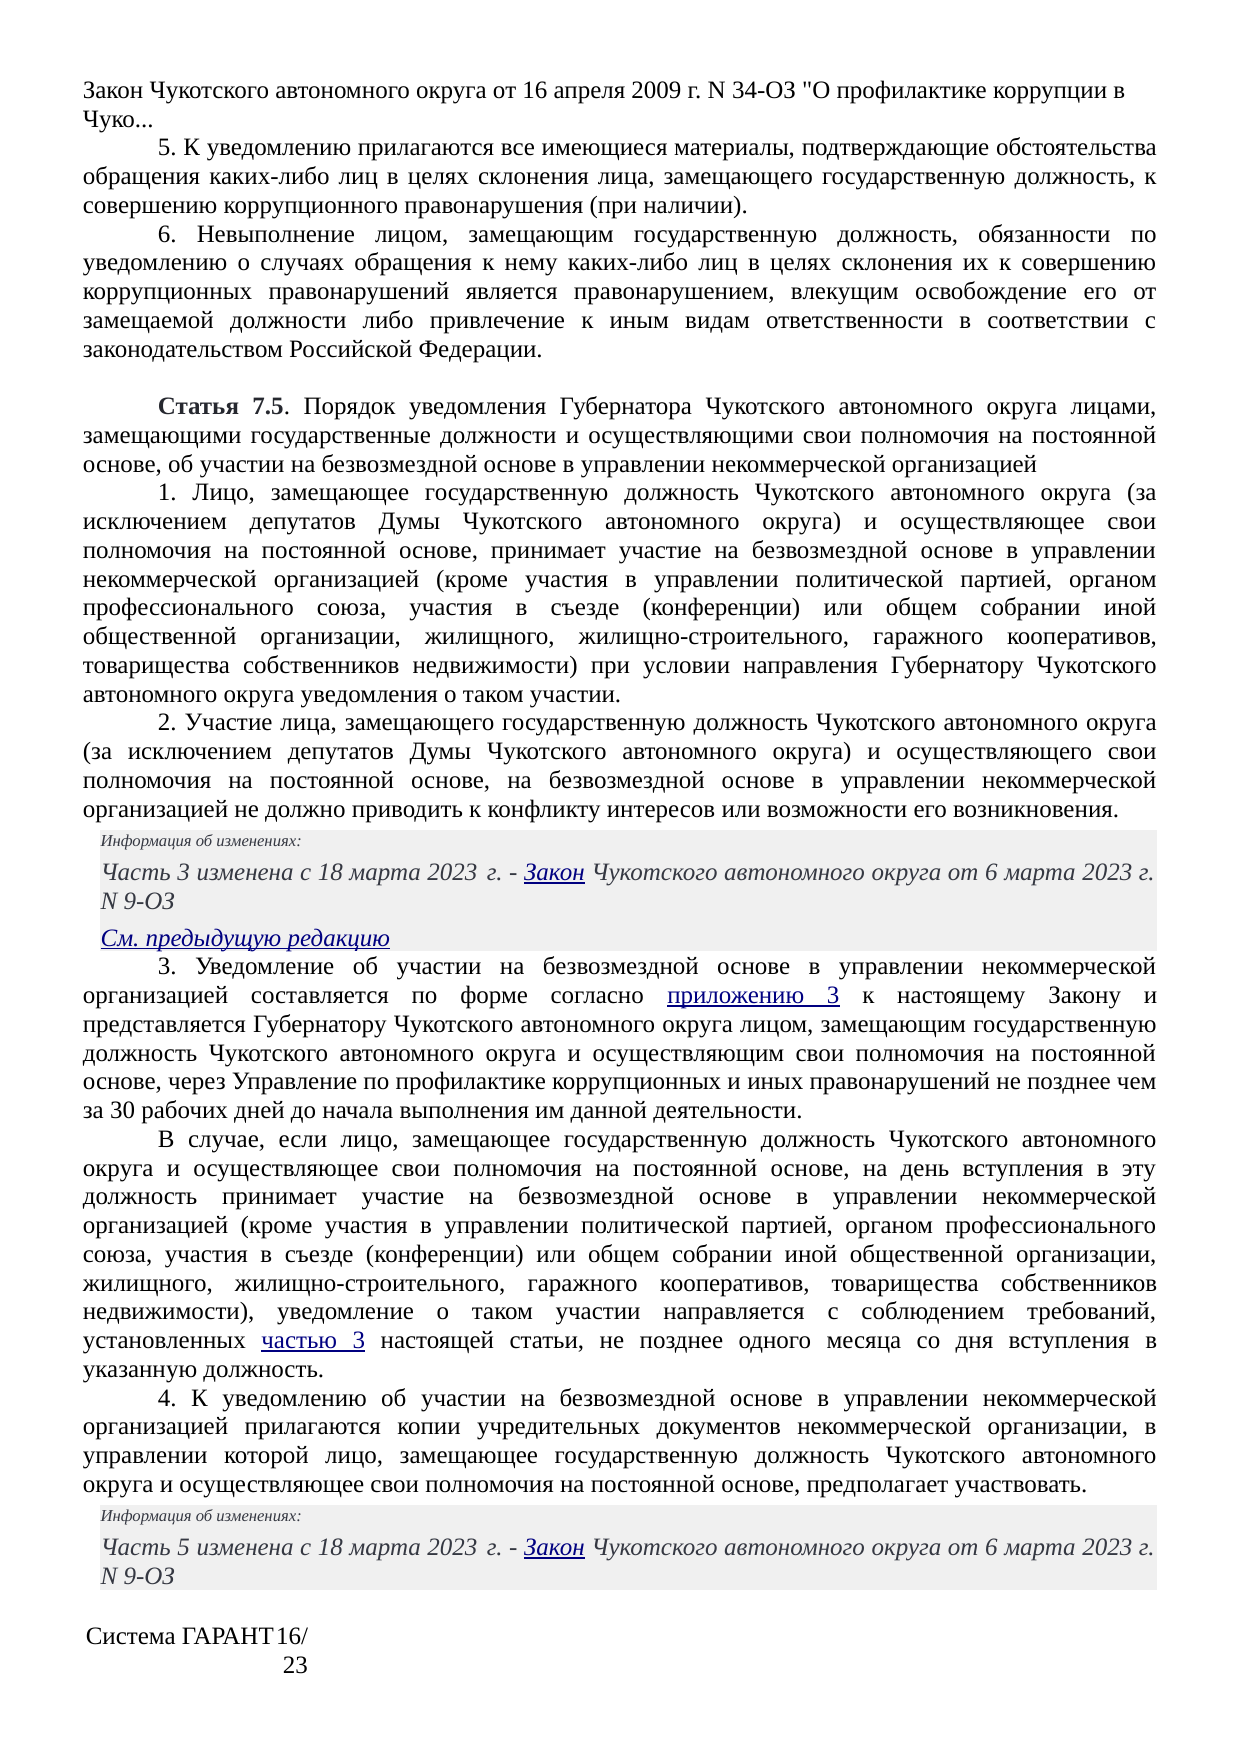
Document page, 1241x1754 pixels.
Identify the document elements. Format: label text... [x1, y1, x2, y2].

text 2. Участие лица, замещающего государственную должность Чукотского автономного округа (за исключением депутатов Думы Чукотского автономного округа) и осуществляющего свои полномочия на постоянной основе, на безвозмездной основе в управлении некоммерческой организацией не должно приводить к конфликту интересов или возможности его возникновения. [83, 707, 1157, 822]
text Информация об изменениях: [303, 1505, 1157, 1524]
text См. предыдущую редакцию [392, 923, 1157, 951]
text 4. К уведомлению об участии на безвозмездной основе в управлении некоммерческой организацией прилагаются копии учредительных документов некоммерческой организации, в управлении которой лицо, замещающее государственную должность Чукотского автономного округа и осуществляющее свои полномочия на постоянной основе, предполагает участвовать. [83, 1383, 1157, 1498]
text 6. Невыполнение лицом, замещающим государственную должность, обязанности по уведомлению о случаях обращения к нему каких-либо лиц в целях склонения их к совершению коррупционных правонарушений является правонарушением, влекущим освобождение его от замещаемой должности либо привлечение к иным видам ответственности в соответствии с законодательством Российской Федерации. [83, 219, 1157, 362]
text 3. Уведомление об участии на безвозмездной основе в управлении некоммерческой организацией составляется по форме согласно приложению 3 к настоящему Закону и представляется Губернатору Чукотского автономного округа лицом, замещающим государственную должность Чукотского автономного округа и осуществляющим свои полномочия на постоянной основе, через Управление по профилактике коррупционных и иных правонарушений не позднее чем за 30 рабочих дней до начала выполнения им данной деятельности. [83, 951, 1157, 1124]
text Статья 7.5. Порядок уведомления Губернатора Чукотского автономного округа лицами, замещающими государственные должности и осуществляющими свои полномочия на постоянной основе, об участии на безвозмездной основе в управлении некоммерческой организацией [83, 391, 1157, 477]
text В случае, если лицо, замещающее государственную должность Чукотского автономного округа и осуществляющее свои полномочия на постоянной основе, на день вступления в эту должность принимает участие на безвозмездной основе в управлении некоммерческой организацией (кроме участия в управлении политической партией, органом профессионального союза, участия в съезде (конференции) или общем собрании иной общественной организации, жилищного, жилищно-строительного, гаражного кооперативов, товарищества собственников недвижимости), уведомление о таком участии направляется с соблюдением требований, установленных частью 3 настоящей статьи, не позднее одного месяца со дня вступления в указанную должность. [83, 1124, 1157, 1383]
text 1. Лицо, замещающее государственную должность Чукотского автономного округа (за исключением депутатов Думы Чукотского автономного округа) и осуществляющее свои полномочия на постоянной основе, принимает участие на безвозмездной основе в управлении некоммерческой организацией (кроме участия в управлении политической партией, органом профессионального союза, участия в съезде (конференции) или общем собрании иной общественной организации, жилищного, жилищно-строительного, гаражного кооперативов, товарищества собственников недвижимости) при условии направления Губернатору Чукотского автономного округа уведомления о таком участии. [83, 477, 1157, 707]
text 5. К уведомлению прилагаются все имеющиеся материалы, подтверждающие обстоятельства обращения каких-либо лиц в целях склонения лица, замещающего государственную должность, к совершению коррупционного правонарушения (при наличии). [83, 132, 1157, 219]
text Информация об изменениях: [303, 830, 1157, 849]
text Часть 5 изменена с 18 марта 2023 г. - Закон Чукотского автономного округа от 6 марта 2023 г. N 9-ОЗ [177, 1559, 1157, 1590]
text Часть 3 изменена с 18 марта 2023 г. - Закон Чукотского автономного округа от 6 марта 2023 г. N 9-ОЗ [177, 884, 1157, 915]
